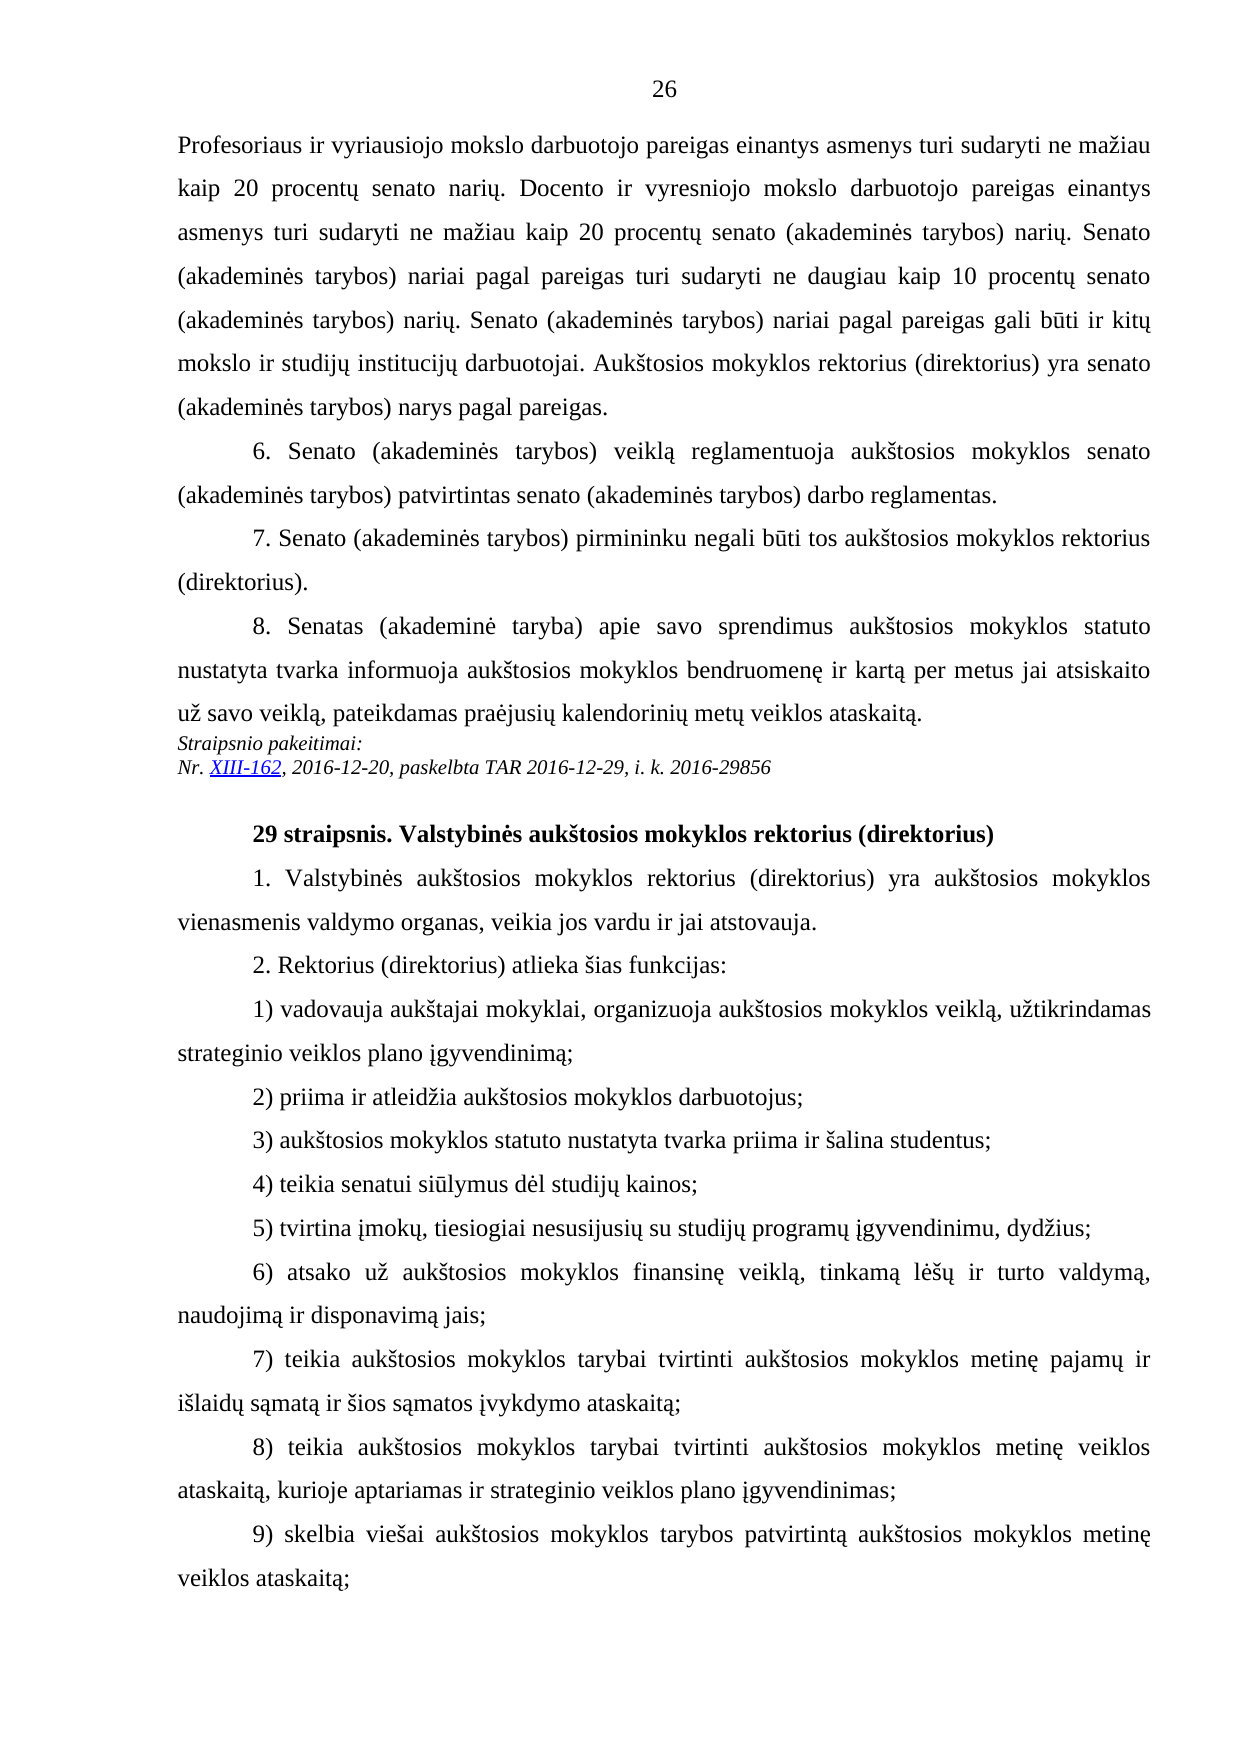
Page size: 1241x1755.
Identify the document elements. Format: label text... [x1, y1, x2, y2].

text 8. Senatas (akademinė taryba) apie savo sprendimus aukštosios mokyklos statuto nustatyta tvarka informuoja aukštosios mokyklos bendruomenę ir kartą per metus jai atsiskaito už savo veiklą, pateikdamas praėjusių kalendorinių metų veiklos ataskaitą. [177, 599, 1152, 731]
text Straipsnio pakeitimai: [177, 731, 1152, 755]
text 1) vadovauja aukštajai mokyklai, organizuoja aukštosios mokyklos veiklą, užtikrindamas strateginio veiklos plano įgyvendinimą; [177, 982, 1152, 1070]
text 29 straipsnis. Valstybinės aukštosios mokyklos rektorius (direktorius) [177, 807, 1152, 851]
text 8) teikia aukštosios mokyklos tarybai tvirtinti aukštosios mokyklos metinę veiklos ataskaitą, kurioje aptariamas ir strateginio veiklos plano įgyvendinimas; [177, 1420, 1152, 1507]
text Profesoriaus ir vyriausiojo mokslo darbuotojo pareigas einantys asmenys turi sudaryti ne mažiau kaip 20 procentų senato narių. Docento ir vyresniojo mokslo darbuotojo pareigas einantys asmenys turi sudaryti ne mažiau kaip 20 procentų senato (akademinės tarybos) narių. Senato (akademinės tarybos) nariai pagal pareigas turi sudaryti ne daugiau kaip 10 procentų senato (akademinės tarybos) narių. Senato (akademinės tarybos) nariai pagal pareigas gali būti ir kitų mokslo ir studijų institucijų darbuotojai. Aukštosios mokyklos rektorius (direktorius) yra senato (akademinės tarybos) narys pagal pareigas. [177, 118, 1152, 424]
text 7. Senato (akademinės tarybos) pirmininku negali būti tos aukštosios mokyklos rektorius (direktorius). [177, 512, 1152, 599]
text 5) tvirtina įmokų, tiesiogiai nesusijusių su studijų programų įgyvendinimu, dydžius; [177, 1201, 1152, 1245]
text 9) skelbia viešai aukštosios mokyklos tarybos patvirtintą aukštosios mokyklos metinę veiklos ataskaitą; [177, 1507, 1152, 1595]
text 4) teikia senatui siūlymus dėl studijų kainos; [177, 1157, 1152, 1201]
text 2) priima ir atleidžia aukštosios mokyklos darbuotojus; [177, 1070, 1152, 1114]
text 2. Rektorius (direktorius) atlieka šias funkcijas: [177, 939, 1152, 982]
text 6) atsako už aukštosios mokyklos finansinę veiklą, tinkamą lėšų ir turto valdymą, naudojimą ir disponavimą jais; [177, 1245, 1152, 1332]
text Nr. XIII-162, 2016-12-20, paskelbta TAR 2016-12-29, i. k. 2016-29856 [177, 755, 1152, 779]
text 1. Valstybinės aukštosios mokyklos rektorius (direktorius) yra aukštosios mokyklos vienasmenis valdymo organas, veikia jos vardu ir jai atstovauja. [177, 851, 1152, 939]
text 6. Senato (akademinės tarybos) veiklą reglamentuoja aukštosios mokyklos senato (akademinės tarybos) patvirtintas senato (akademinės tarybos) darbo reglamentas. [177, 424, 1152, 512]
text 3) aukštosios mokyklos statuto nustatyta tvarka priima ir šalina studentus; [177, 1114, 1152, 1157]
text 7) teikia aukštosios mokyklos tarybai tvirtinti aukštosios mokyklos metinę pajamų ir išlaidų sąmatą ir šios sąmatos įvykdymo ataskaitą; [177, 1332, 1152, 1420]
